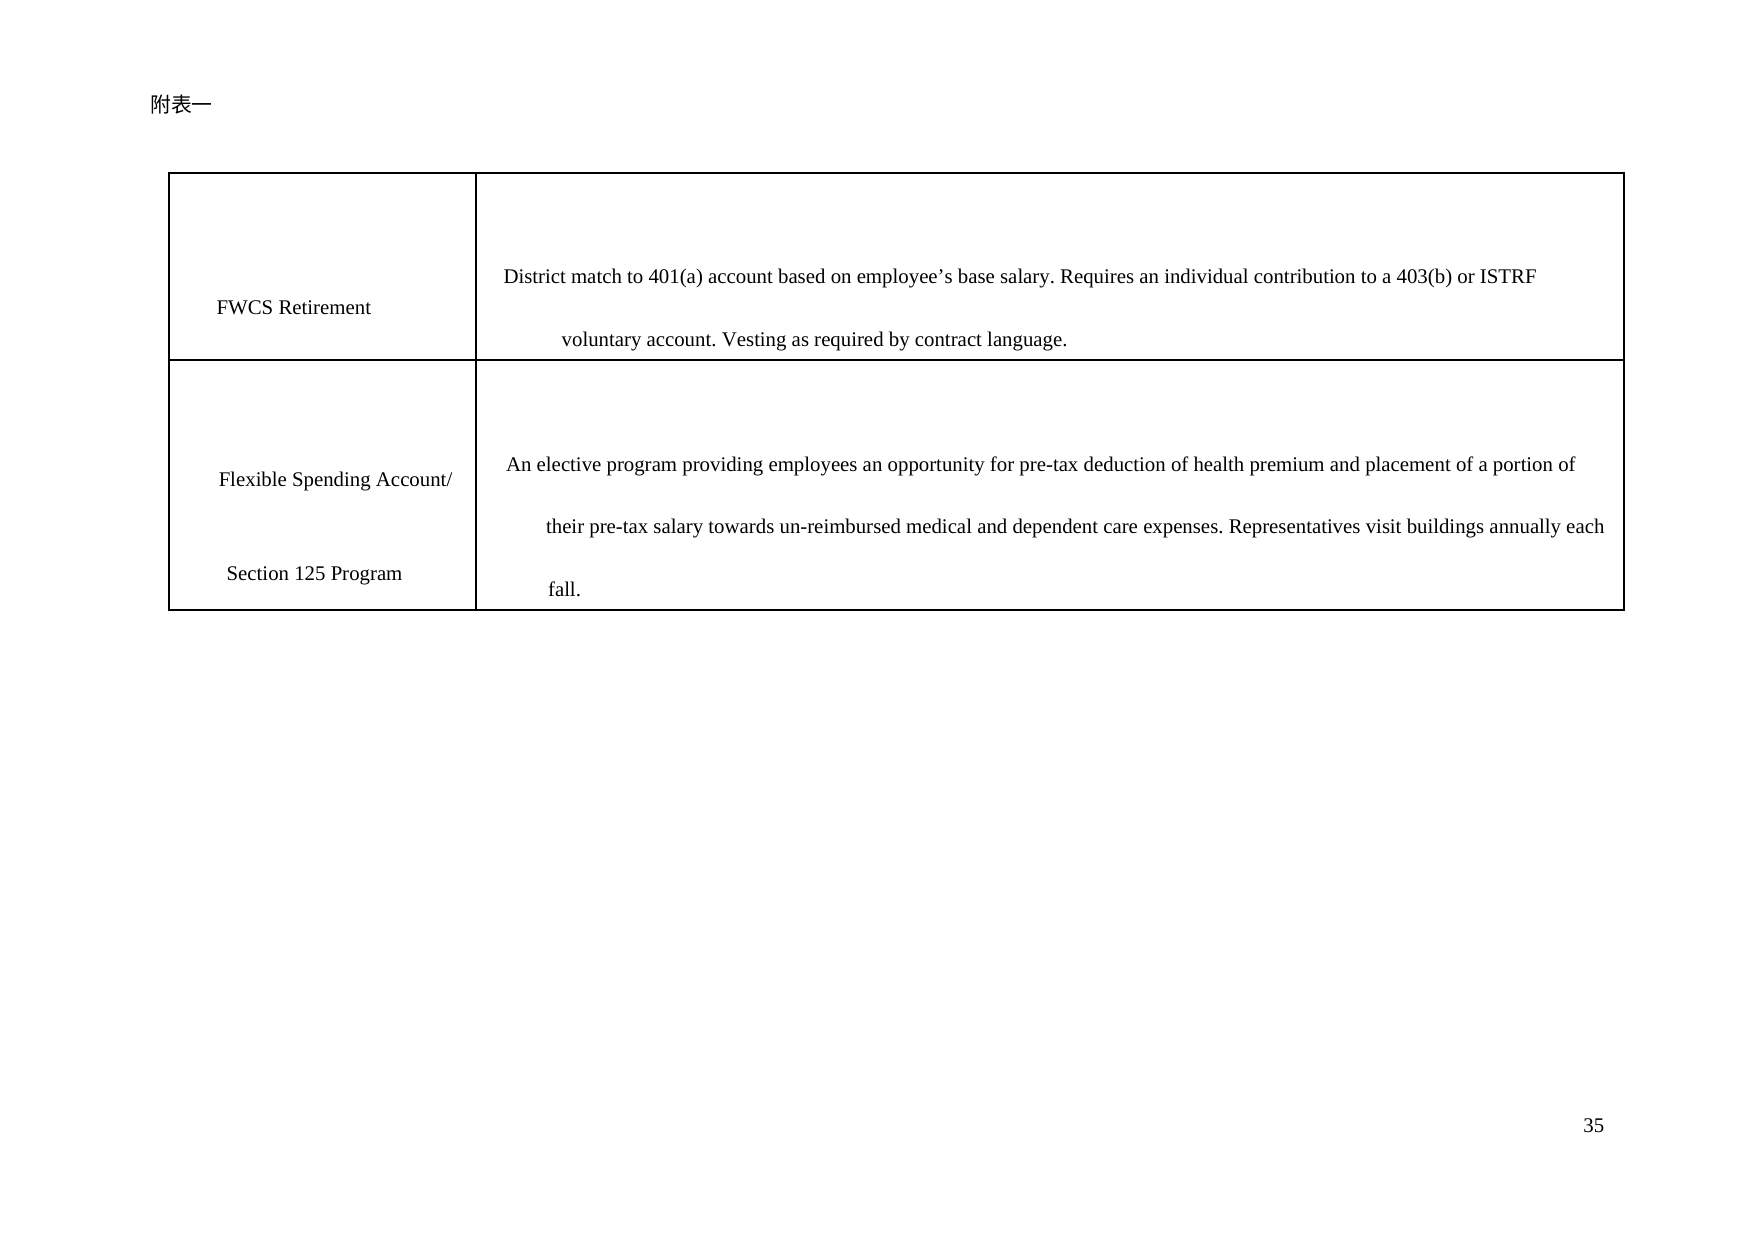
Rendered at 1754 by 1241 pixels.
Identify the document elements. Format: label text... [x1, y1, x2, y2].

table_cell District match to 401(a) account based on employee’s base salary. Requires an individual contribution to a 403(b) or ISTRF voluntary account. Vesting as required by contract language. [477, 174, 1623, 359]
table_cell FWCS Retirement [170, 174, 475, 359]
table_cell Flexible Spending Account/ Section 125 Program [170, 361, 475, 609]
table_cell An elective program providing employees an opportunity for pre-tax deduction of health premium and placement of a portion of their pre-tax salary towards un-reimbursed medical and dependent care expenses. Representatives visit buildings annually each fall. [477, 361, 1623, 609]
